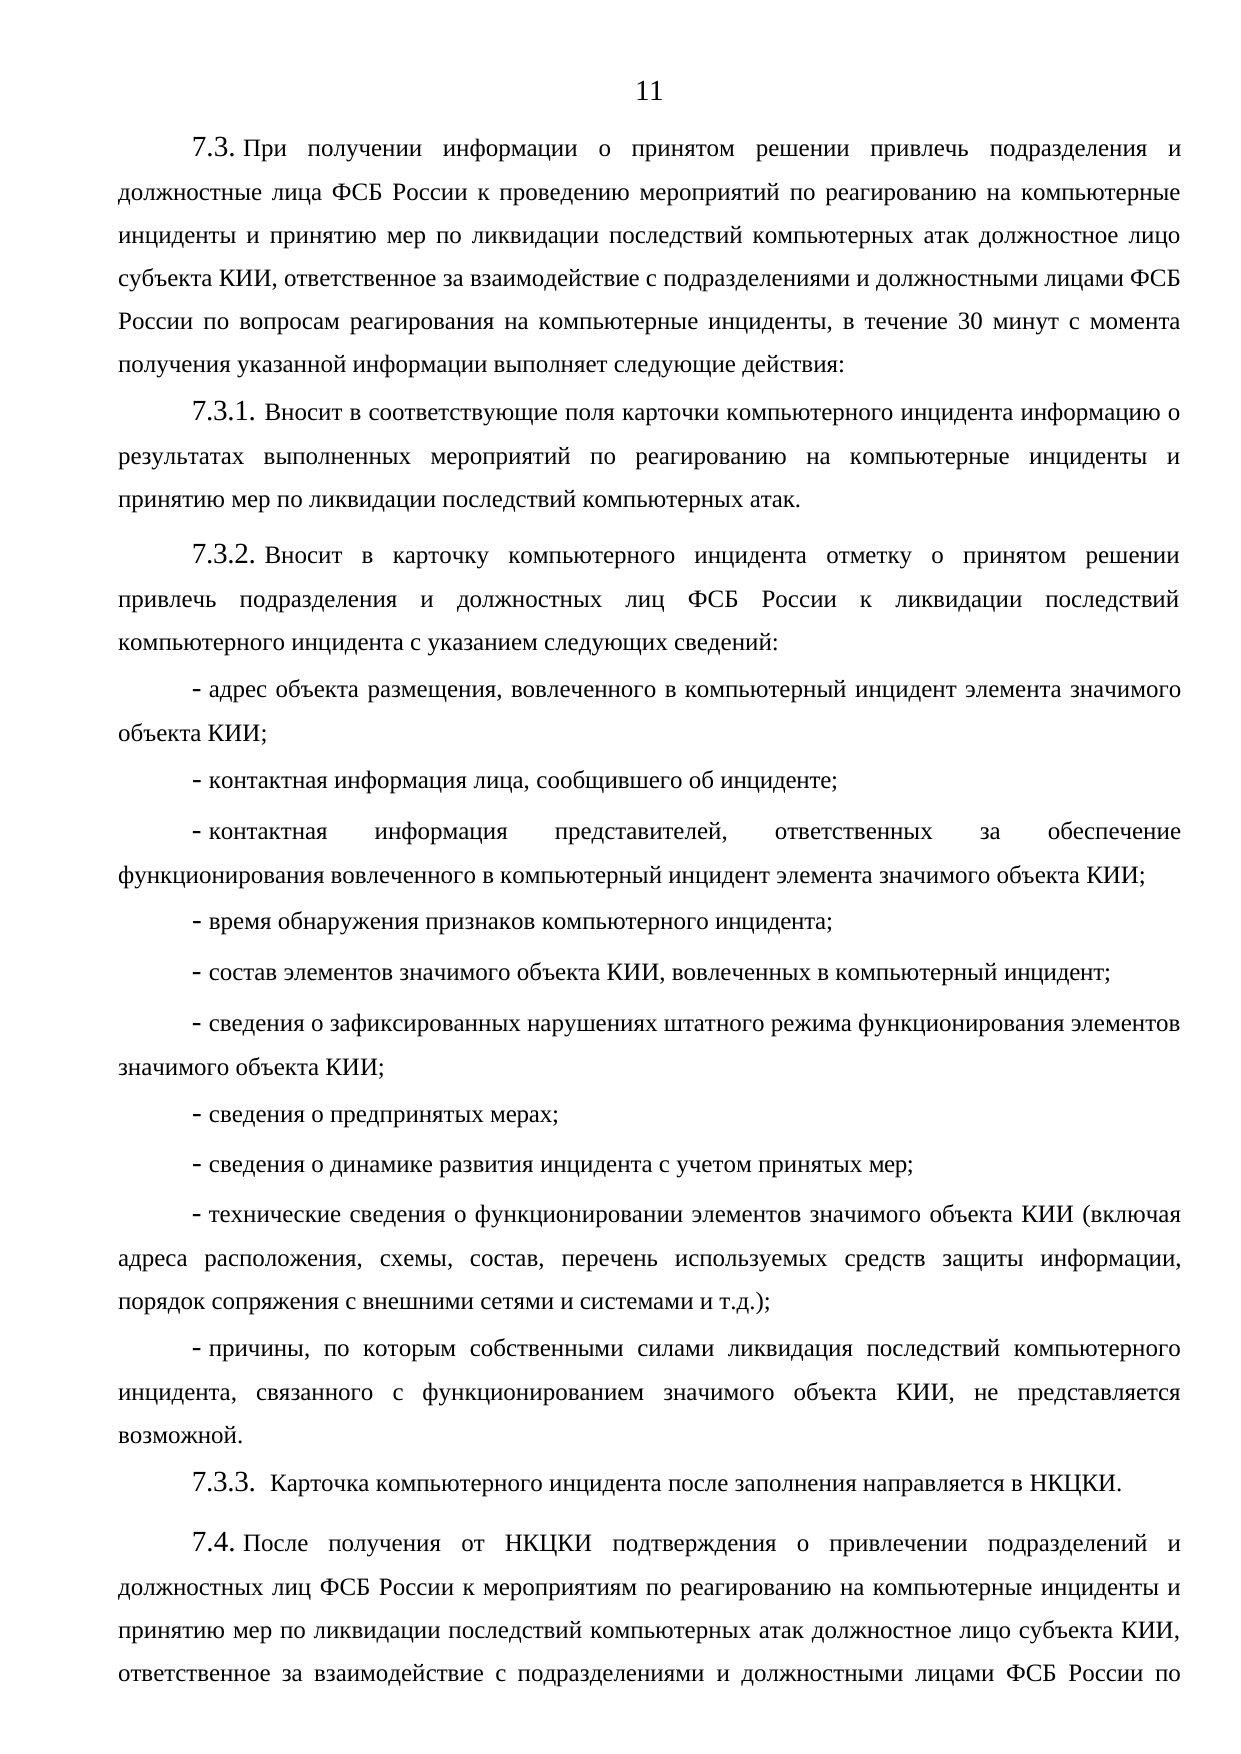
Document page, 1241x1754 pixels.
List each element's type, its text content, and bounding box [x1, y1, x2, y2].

list Вносит в соответствующие поля карточки компьютерного инцидента информацию о результатах выполненных мероприятий по реагированию на компьютерные инциденты и принятию мер по ликвидации последствий компьютерных атак. [118, 393, 1181, 513]
list При получении информации о принятом решении привлечь подразделения и должностные лица ФСБ России к проведению мероприятий по реагированию на компьютерные инциденты и принятию мер по ликвидации последствий компьютерных атак должностное лицо субъекта КИИ, ответственное за взаимодействие с подразделениями и должностными лицами ФСБ России по вопросам реагирования на компьютерные инциденты, в течение 30 минут с момента получения указанной информации выполняет следующие действия: [118, 129, 1182, 378]
list адрес объекта размещения, вовлеченного в компьютерный инцидент элемента значимого объекта КИИ; [118, 671, 1181, 747]
list состав элементов значимого объекта КИИ, вовлеченных в компьютерный инцидент; [118, 953, 1182, 987]
list контактная информация представителей, ответственных за обеспечение функционирования вовлеченного в компьютерный инцидент элемента значимого объекта КИИ; [118, 812, 1182, 889]
list причины, по которым собственными силами ликвидация последствий компьютерного инцидента, связанного с функционированием значимого объекта КИИ, не представляется возможной. [118, 1329, 1182, 1449]
list сведения о зафиксированных нарушениях штатного режима функционирования элементов значимого объекта КИИ; [118, 1004, 1181, 1080]
list сведения о динамике развития инцидента с учетом принятых мер; [192, 1145, 1196, 1179]
list технические сведения о функционировании элементов значимого объекта КИИ (включая адреса расположения, схемы, состав, перечень используемых средств защиты информации, порядок сопряжения с внешними сетями и системами и т.д.); [118, 1195, 1182, 1315]
list После получения от НКЦКИ подтверждения о привлечении подразделений и должностных лиц ФСБ России к мероприятиям по реагированию на компьютерные инциденты и принятию мер по ликвидации последствий компьютерных атак должностное лицо субъекта КИИ, ответственное за взаимодействие с подразделениями и должностными лицами ФСБ России по [118, 1524, 1181, 1687]
list время обнаружения признаков компьютерного инцидента; [192, 903, 1196, 936]
list Вносит в карточку компьютерного инцидента отметку о принятом решении привлечь подразделения и должностных лиц ФСБ России к ликвидации последствий компьютерного инцидента с указанием следующих сведений: [118, 536, 1181, 656]
list сведения о предпринятых мерах; [192, 1095, 1196, 1128]
list Карточка компьютерного инцидента после заполнения направляется в НКЦКИ. [118, 1464, 1182, 1497]
list контактная информация лица, сообщившего об инциденте; [192, 762, 1196, 795]
